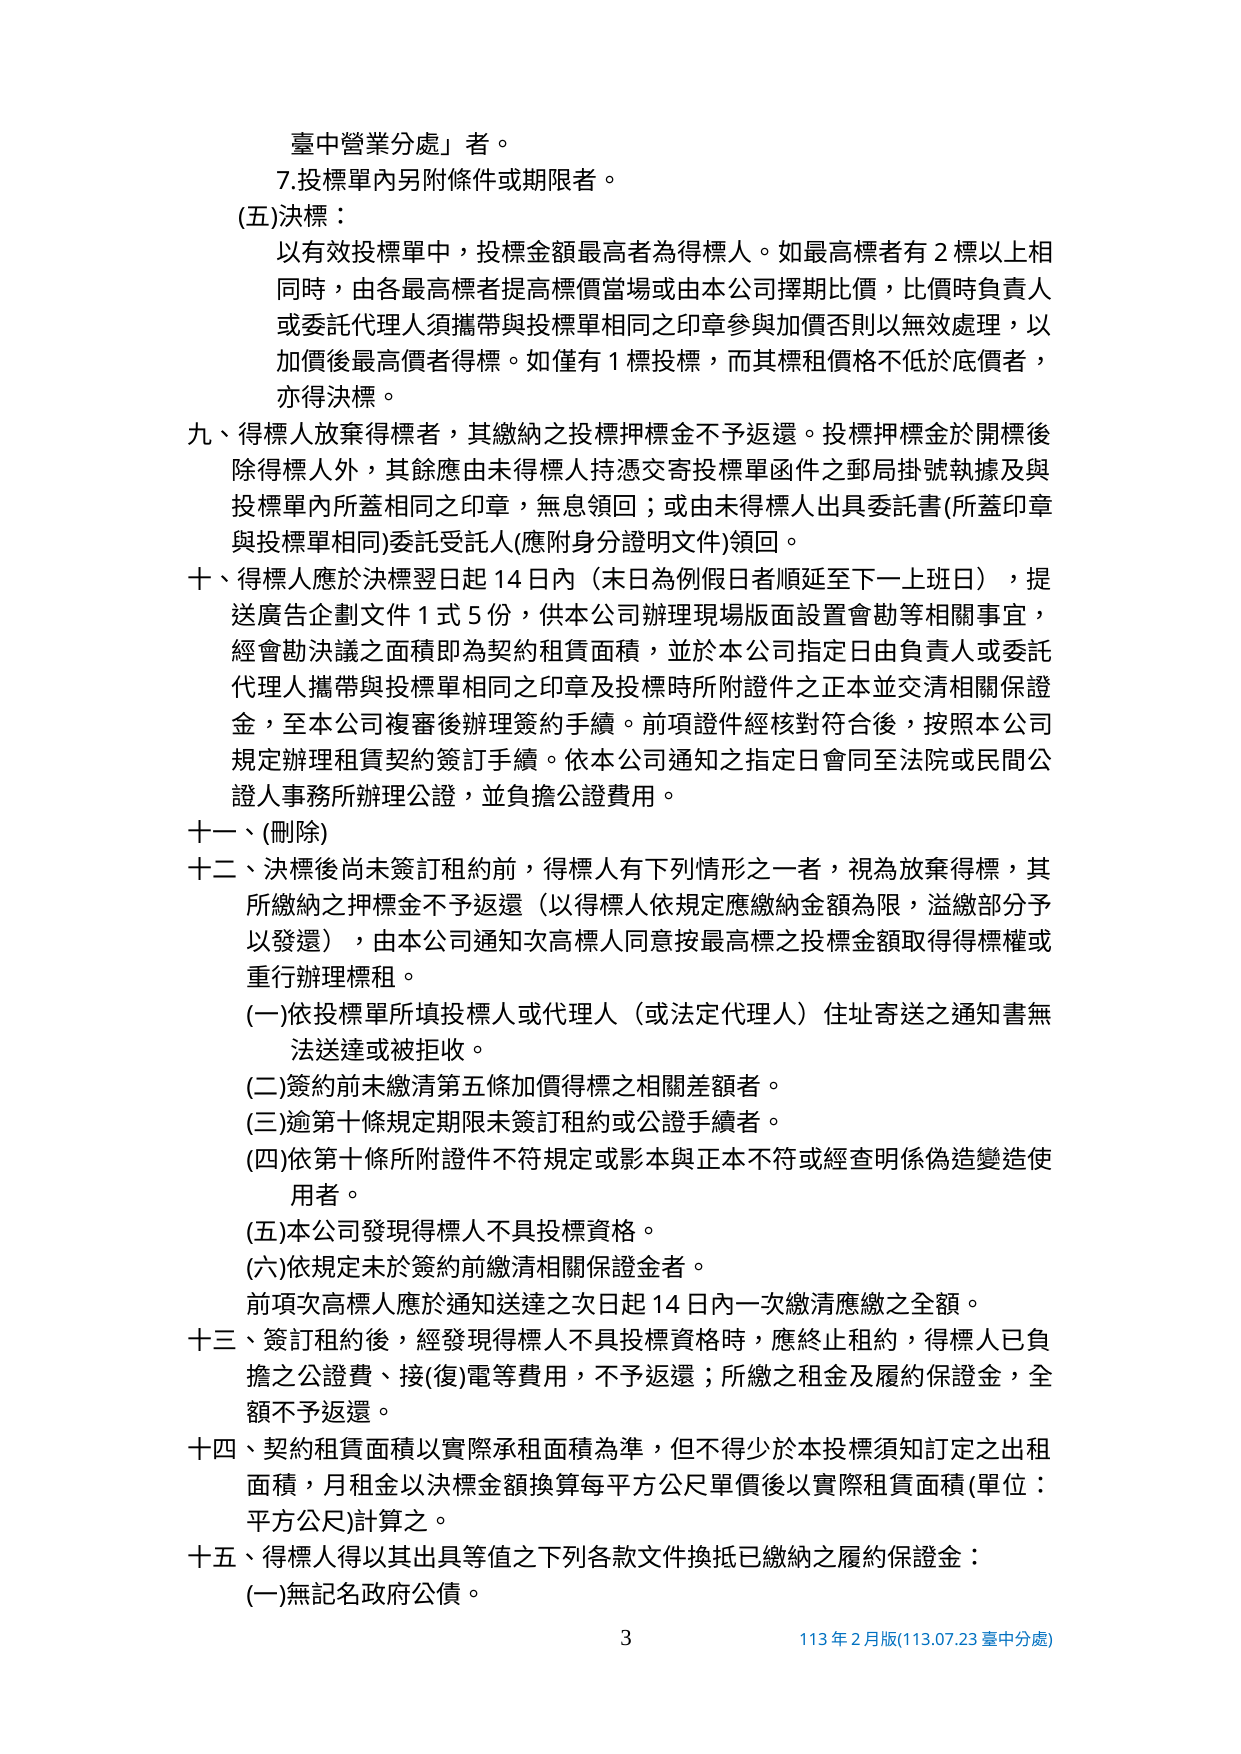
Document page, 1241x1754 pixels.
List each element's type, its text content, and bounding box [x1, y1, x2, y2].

text 十、得標人應於決標翌日起14日內（末日為例假日者順延至下一上班日），提送廣告企劃文件1式5份，供本公司辦理現場版面設置會勘等相關事宜，經會勘決議之面積即為契約租賃面積，並於本公司指定日由負責人或委託代理人攜帶與投標單相同之印章及投標時所附證件之正本並交清相關保證金，至本公司複審後辦理簽約手續。前項證件經核對符合後，按照本公司規定辦理租賃契約簽訂手續。依本公司通知之指定日會同至法院或民間公證人事務所辦理公證，並負擔公證費用。 [187, 559, 1053, 813]
text (一)依投標單所填投標人或代理人（或法定代理人）住址寄送之通知書無法送達或被拒收。 [246, 994, 1053, 1067]
text 十三、簽訂租約後，經發現得標人不具投標資格時，應終止租約，得標人已負擔之公證費、接(復)電等費用，不予返還；所繳之租金及履約保證金，全額不予返還。 [187, 1320, 1053, 1429]
text (五)決標： [231, 197, 1053, 233]
text (四)依第十條所附證件不符規定或影本與正本不符或經查明係偽造變造使用者。 [246, 1139, 1053, 1212]
text 十二、決標後尚未簽訂租約前，得標人有下列情形之一者，視為放棄得標，其所繳納之押標金不予返還（以得標人依規定應繳納金額為限，溢繳部分予以發還），由本公司通知次高標人同意按最高標之投標金額取得得標權或重行辦理標租。 [187, 849, 1053, 994]
text 十一、(刪除) [187, 813, 1053, 849]
text 九、得標人放棄得標者，其繳納之投標押標金不予返還。投標押標金於開標後，除得標人外，其餘應由未得標人持憑交寄投標單函件之郵局掛號執據及與投標單內所蓋相同之印章，無息領回；或由未得標人出具委託書(所蓋印章與投標單相同)委託受託人(應附身分證明文件)領回。 [187, 414, 1053, 559]
text (三)逾第十條規定期限未簽訂租約或公證手續者。 [246, 1103, 1053, 1139]
text (二)簽約前未繳清第五條加價得標之相關差額者。 [246, 1067, 1053, 1103]
text 以有效投標單中，投標金額最高者為得標人。如最高標者有2標以上相同時，由各最高標者提高標價當場或由本公司擇期比價，比價時負責人或委託代理人須攜帶與投標單相同之印章參與加價否則以無效處理，以加價後最高價者得標。如僅有1標投標，而其標租價格不低於底價者，亦得決標。 [276, 233, 1053, 414]
text (五)本公司發現得標人不具投標資格。 [246, 1212, 1053, 1248]
text (一)無記名政府公債。 [246, 1574, 1053, 1610]
text 臺中營業分處」者。 [276, 124, 1053, 160]
text (六)依規定未於簽約前繳清相關保證金者。 [246, 1248, 1053, 1284]
text 前項次高標人應於通知送達之次日起14日內一次繳清應繳之全額。 [246, 1284, 1053, 1320]
text 十四、契約租賃面積以實際承租面積為準，但不得少於本投標須知訂定之出租面積，月租金以決標金額換算每平方公尺單價後以實際租賃面積(單位：平方公尺)計算之。 [187, 1429, 1053, 1538]
text 十五、得標人得以其出具等值之下列各款文件換抵已繳納之履約保證金： [187, 1538, 1053, 1574]
text 7.投標單內另附條件或期限者。 [276, 160, 1053, 197]
